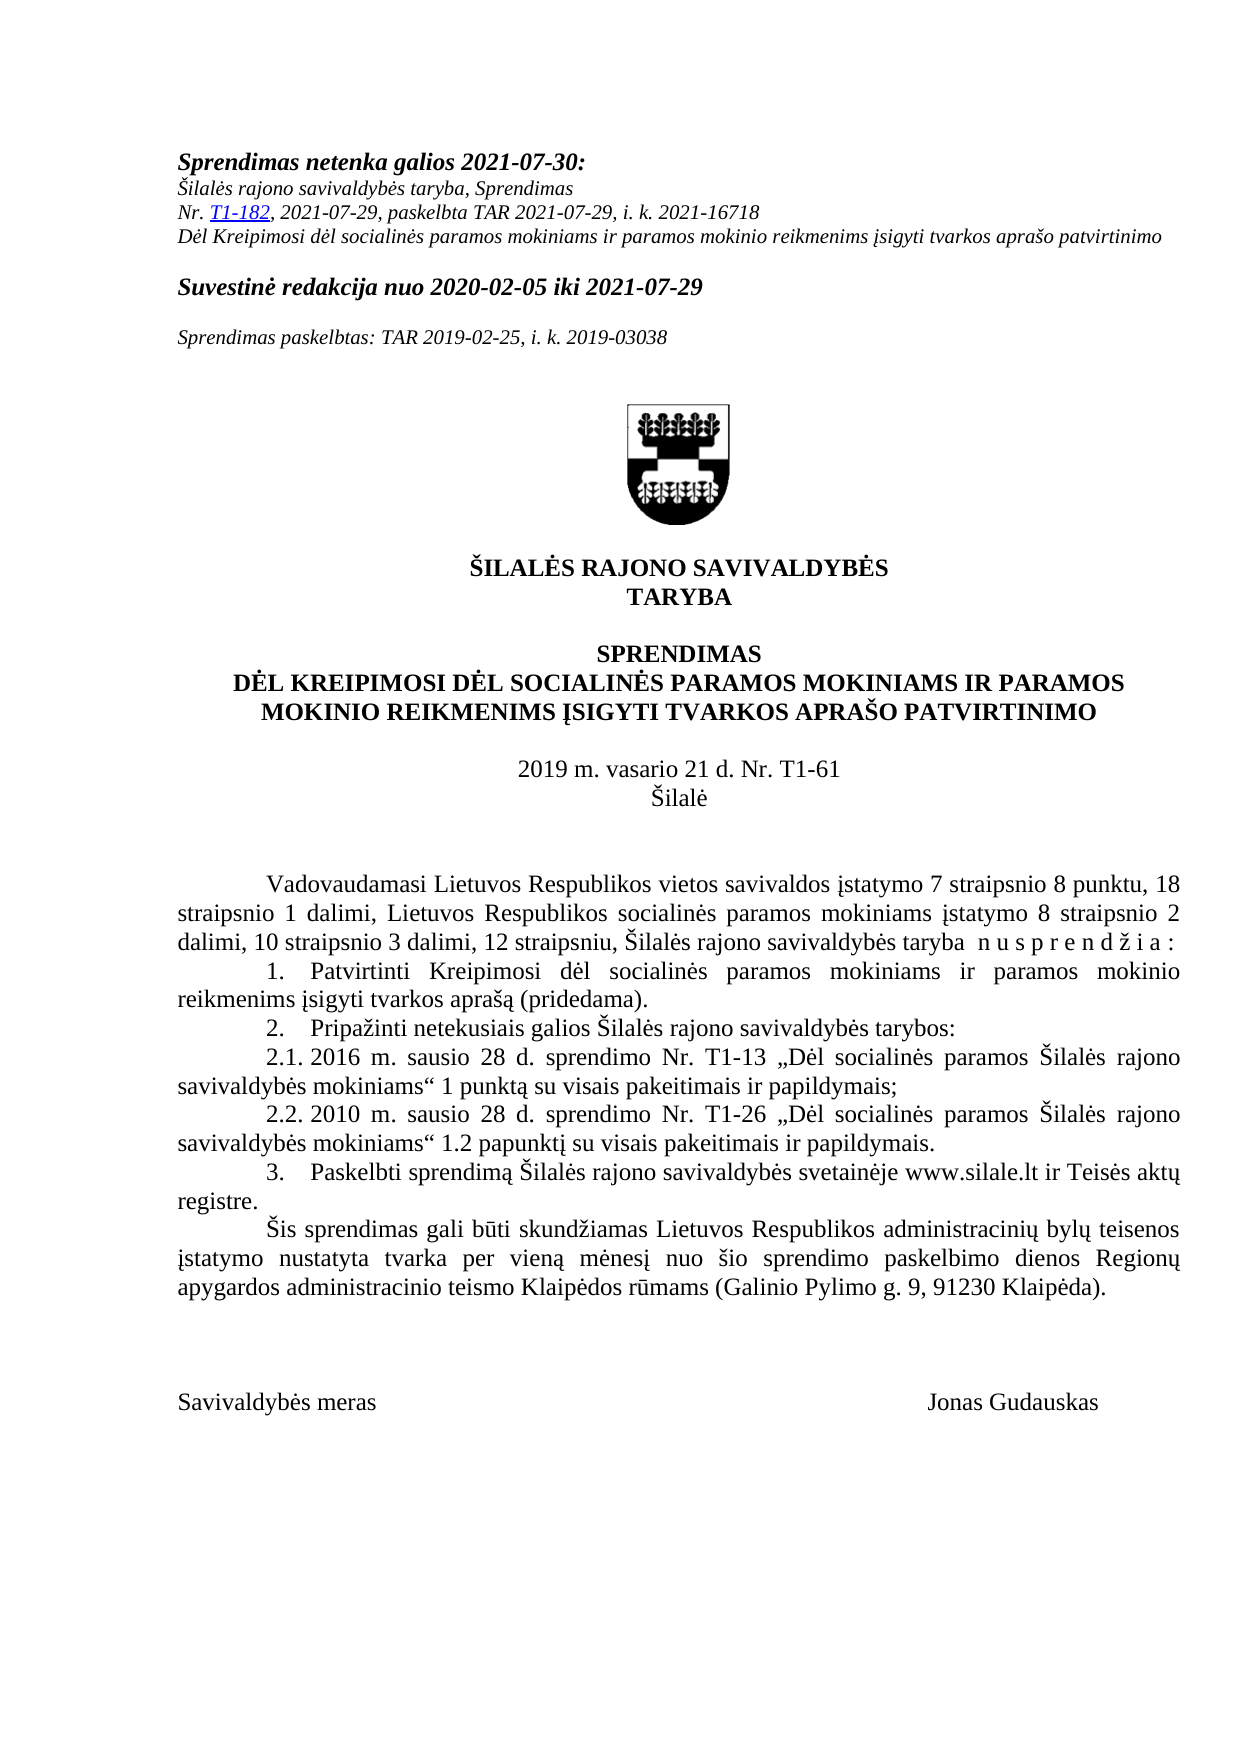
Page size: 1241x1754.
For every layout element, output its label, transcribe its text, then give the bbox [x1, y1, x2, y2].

text Savivaldybės meras Jonas Gudauskas [177, 1387, 1181, 1416]
text ŠILALĖS RAJONO SAVIVALDYBĖS [177, 553, 1181, 582]
text Nr. T1-182, 2021-07-29, paskelbta TAR 2021-07-29, i. k. 2021-16718 [177, 200, 1181, 224]
text Suvestinė redakcija nuo 2020-02-05 iki 2021-07-29 [177, 272, 1181, 301]
text Šis sprendimas gali būti skundžiamas Lietuvos Respublikos administracinių bylų teisenos įstatymo nustatyta tvarka per vieną mėnesį nuo šio sprendimo paskelbimo dienos Regionų apygardos administracinio teismo Klaipėdos rūmams (Galinio Pylimo g. 9, 91230 Klaipėda). [177, 1214, 1181, 1301]
text Dėl Kreipimosi dėl socialinės paramos mokiniams ir paramos mokinio reikmenims įsigyti tvarkos aprašo patvirtinimo [177, 224, 1181, 248]
text 1. Patvirtinti Kreipimosi dėl socialinės paramos mokiniams ir paramos mokinio reikmenims įsigyti tvarkos aprašą (pridedama). [177, 956, 1181, 1013]
text 3. Paskelbti sprendimą Šilalės rajono savivaldybės svetainėje www.silale.lt ir Teisės aktų registre. [177, 1157, 1181, 1214]
text 2019 m. vasario 21 d. Nr. T1-61 [177, 754, 1181, 783]
text 2.2. 2010 m. sausio 28 d. sprendimo Nr. T1-26 „Dėl socialinės paramos Šilalės rajono savivaldybės mokiniams“ 1.2 papunktį su visais pakeitimais ir papildymais. [177, 1099, 1181, 1157]
text Vadovaudamasi Lietuvos Respublikos vietos savivaldos įstatymo 7 straipsnio 8 punktu, 18 straipsnio 1 dalimi, Lietuvos Respublikos socialinės paramos mokiniams įstatymo 8 straipsnio 2 dalimi, 10 straipsnio 3 dalimi, 12 straipsniu, Šilalės rajono savivaldybės taryba nusprendžia: [177, 869, 1181, 956]
text Sprendimas netenka galios 2021-07-30: [177, 147, 1181, 176]
text Šilalės rajono savivaldybės taryba, Sprendimas [177, 176, 1181, 200]
text DĖL KREIPIMOSI DĖL SOCIALINĖS PARAMOS MOKINIAMS IR PARAMOS MOKINIO REIKMENIMS ĮSIGYTI TVARKOS APRAŠO PATVIRTINIMO [177, 668, 1181, 726]
text Sprendimas paskelbtas: TAR 2019-02-25, i. k. 2019-03038 [177, 325, 1181, 349]
text 2.1. 2016 m. sausio 28 d. sprendimo Nr. T1-13 „Dėl socialinės paramos Šilalės rajono savivaldybės mokiniams“ 1 punktą su visais pakeitimais ir papildymais; [177, 1042, 1181, 1099]
text TARYBA [177, 582, 1181, 611]
text Šilalė [177, 783, 1181, 812]
text 2. Pripažinti netekusiais galios Šilalės rajono savivaldybės tarybos: [177, 1013, 1181, 1042]
text SPRENDIMAS [177, 639, 1181, 668]
